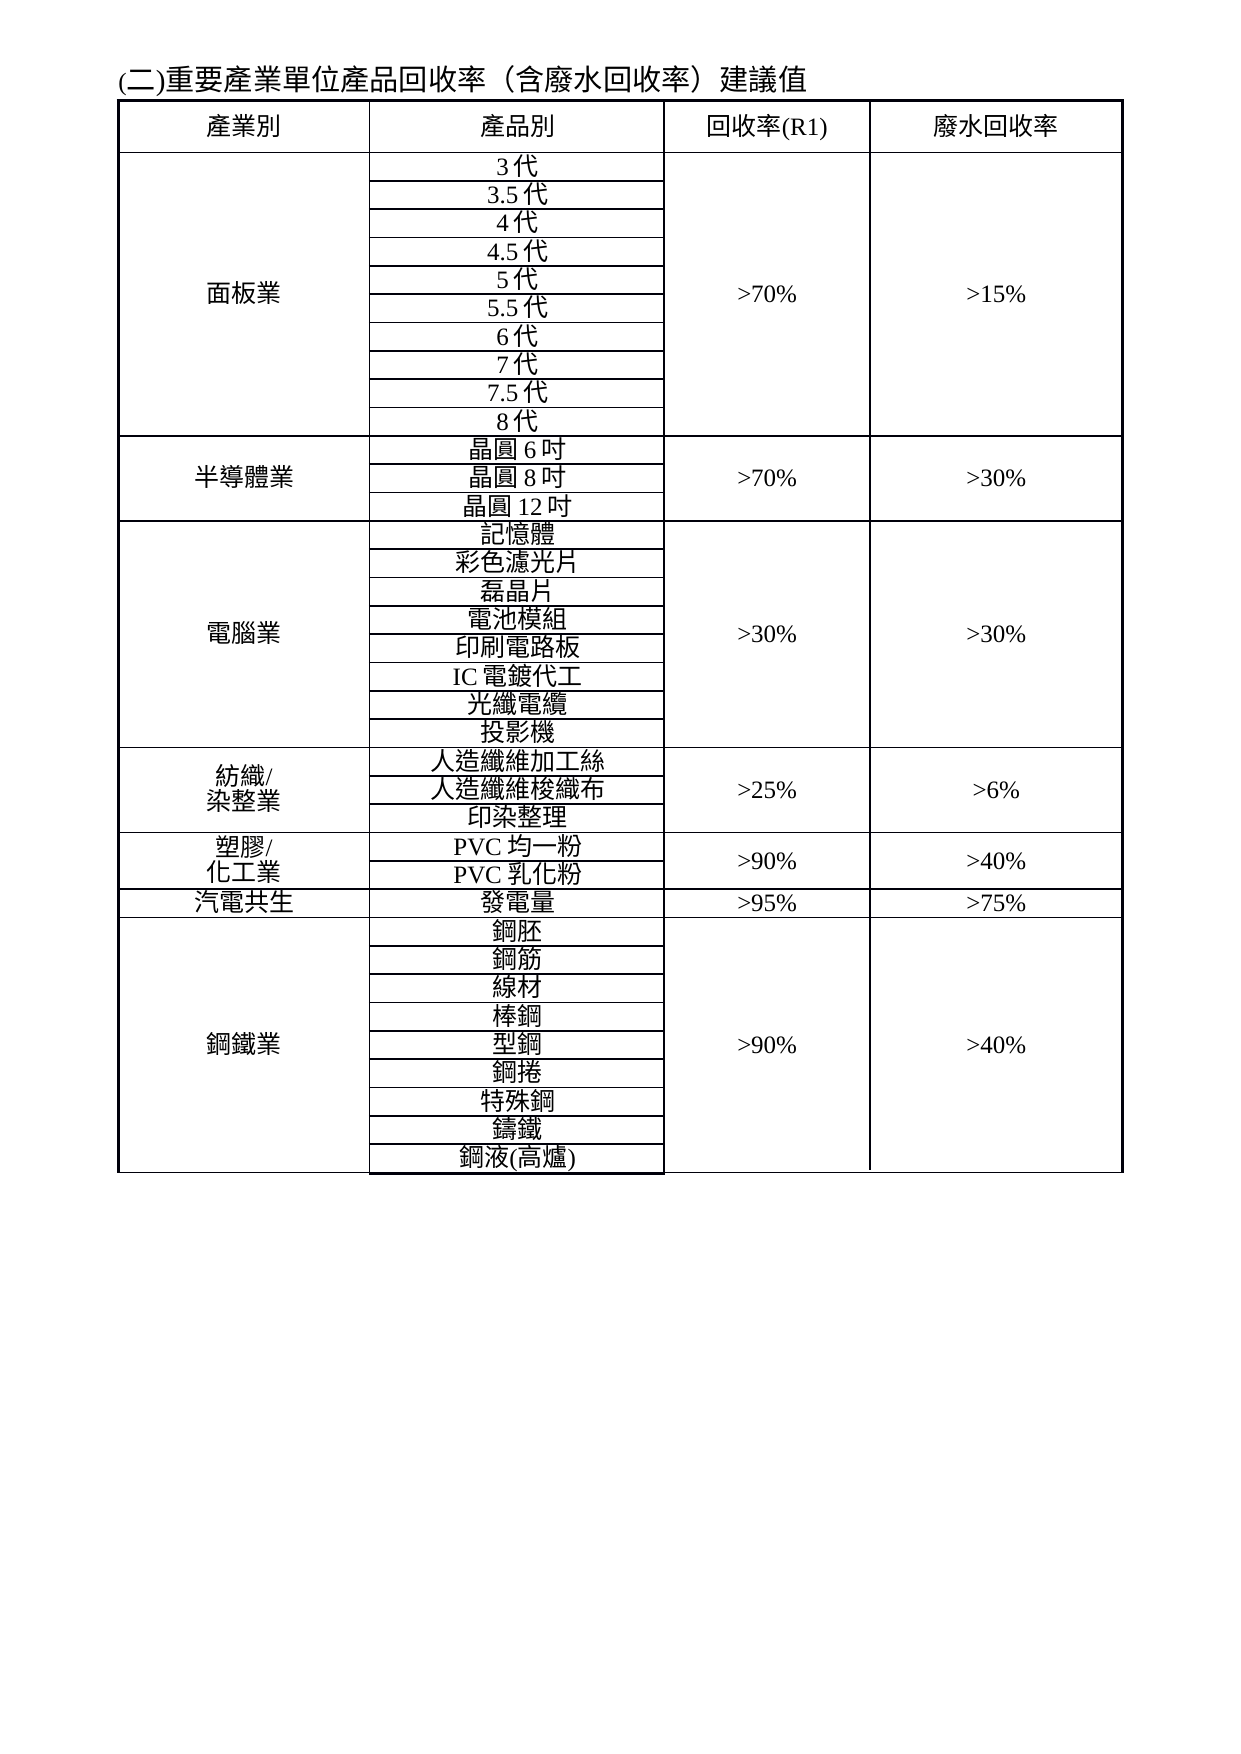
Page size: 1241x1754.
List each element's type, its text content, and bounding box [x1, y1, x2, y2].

table_cell 鋼鐵業 [120, 918, 369, 1172]
table_header 產業別 [120, 102, 369, 152]
table_cell 6代 [370, 323, 663, 350]
table_cell 晶圓8吋 [370, 465, 663, 492]
table_cell 7代 [370, 352, 663, 378]
table_cell >30% [665, 522, 869, 747]
table_cell >25% [665, 748, 869, 832]
table_cell >30% [871, 437, 1121, 520]
table_cell 紡織/ 染整業 [120, 748, 369, 832]
table_cell 4代 [370, 210, 663, 237]
table_cell 鑄鐵 [370, 1117, 663, 1143]
table_cell >75% [871, 890, 1121, 917]
table_cell >95% [665, 890, 869, 917]
table_cell >90% [665, 918, 870, 1172]
table_cell 彩色濾光片 [370, 550, 663, 577]
table_cell >90% [665, 833, 869, 888]
table_cell 特殊鋼 [370, 1088, 663, 1115]
table_cell 型鋼 [370, 1032, 663, 1058]
table_cell 印染整理 [370, 805, 663, 832]
table_cell >70% [665, 153, 869, 435]
table_cell 7.5代 [370, 380, 663, 407]
table_cell 光纖電纜 [370, 692, 663, 718]
table_cell 鋼液(高爐) [370, 1145, 663, 1172]
table_cell 3代 [370, 153, 663, 180]
table_cell >15% [871, 153, 1121, 435]
table_cell 4.5代 [370, 238, 663, 265]
table_cell 電腦業 [120, 522, 369, 747]
table_cell 晶圓6吋 [370, 437, 663, 463]
table_cell 棒鋼 [370, 1003, 663, 1030]
table_cell 汽電共生 [120, 890, 369, 917]
table_cell 半導體業 [120, 437, 369, 520]
table_cell 鋼筋 [370, 947, 663, 973]
table_cell 8代 [370, 408, 663, 435]
table_cell >6% [871, 748, 1121, 832]
table_cell PVC均一粉 [370, 833, 663, 860]
table_cell 發電量 [370, 890, 663, 917]
table_header 回收率(R1) [665, 102, 869, 152]
table_cell 晶圓12吋 [370, 493, 663, 520]
text (二)重要產業單位產品回收率（含廢水回收率）建議值 [118, 57, 1122, 99]
table_cell 印刷電路板 [370, 635, 663, 662]
table_cell PVC乳化粉 [370, 862, 663, 888]
table_cell 線材 [370, 975, 663, 1002]
table_cell >40% [871, 833, 1121, 888]
table_cell 人造纖維加工絲 [370, 748, 663, 775]
table_cell 記憶體 [370, 522, 663, 548]
table_cell 3.5代 [370, 182, 663, 208]
table_cell 5.5代 [370, 295, 663, 322]
table_cell 投影機 [370, 720, 663, 747]
table_cell 磊晶片 [370, 578, 663, 605]
table_cell IC電鍍代工 [370, 663, 663, 690]
table_cell 電池模組 [370, 607, 663, 633]
table_header 產品別 [370, 102, 663, 152]
table_cell 鋼捲 [370, 1060, 663, 1087]
table_cell 人造纖維梭織布 [370, 777, 663, 803]
table_cell >40% [870, 918, 1121, 1172]
table_cell 5代 [370, 267, 663, 293]
table_cell 面板業 [120, 153, 369, 435]
table_cell 鋼胚 [370, 918, 663, 945]
table_cell >70% [665, 437, 869, 520]
table_cell 塑膠/ 化工業 [120, 833, 369, 888]
table_header 廢水回收率 [871, 102, 1121, 152]
table_cell >30% [871, 522, 1121, 747]
